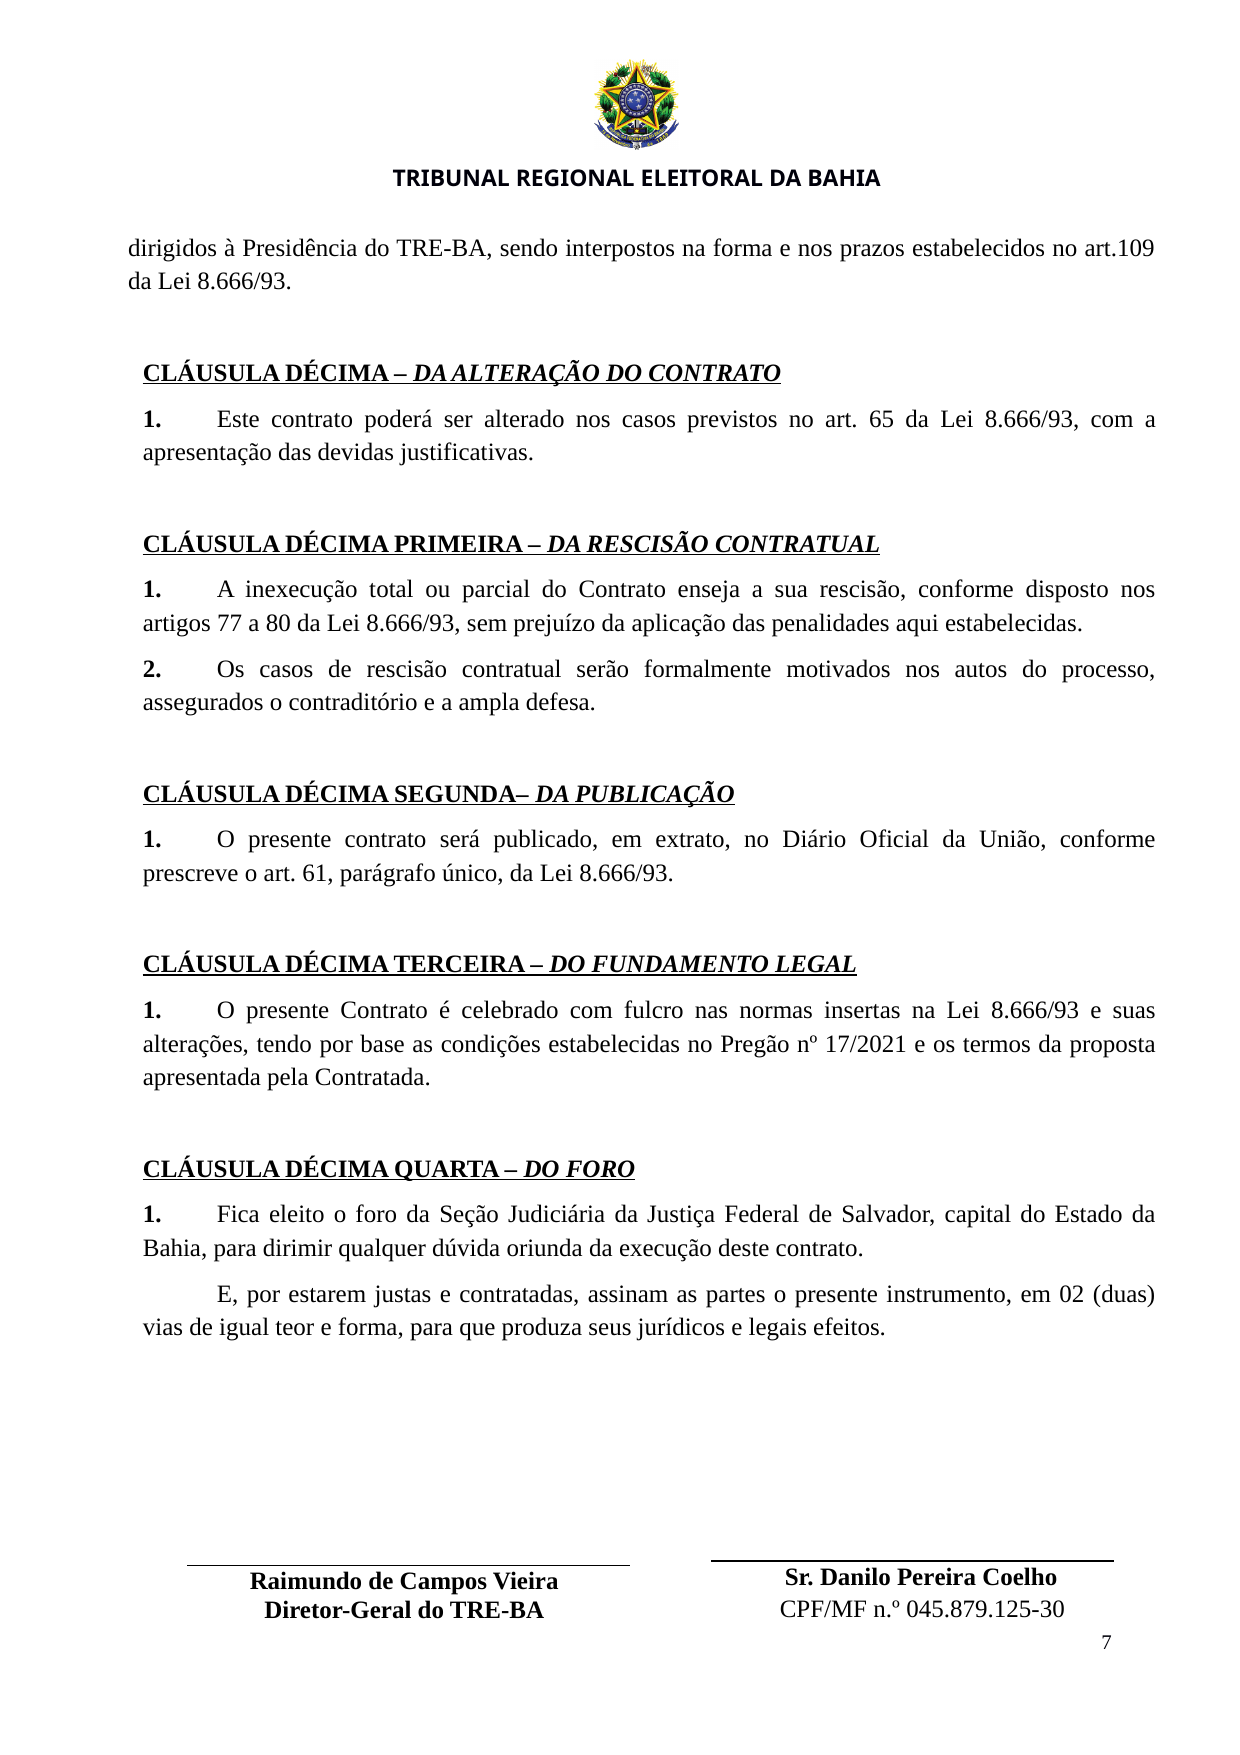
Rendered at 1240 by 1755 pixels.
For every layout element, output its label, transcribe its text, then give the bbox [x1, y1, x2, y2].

table_cell [130, 900, 1164, 946]
table_cell dirigidos à Presidência do TRE-BA, sendo interpostos na forma e nos prazos estabelecidos no art.109 da Lei 8.666/93. [116, 230, 1164, 309]
table_cell 2. Os casos de rescisão contratual serão formalmente motivados nos autos do processo, assegurados o contraditório e a ampla defesa. [130, 650, 1164, 729]
table_cell CLÁUSULA DÉCIMA – DA ALTERAÇÃO DO CONTRATO [130, 355, 1164, 400]
table_cell [130, 480, 1164, 525]
table_cell 1. Este contrato poderá ser alterado nos casos previstos no art. 65 da Lei 8.666/93, com a apresentação das devidas justificativas. [130, 400, 1164, 479]
table_cell [1164, 775, 1188, 821]
table_cell [116, 821, 130, 900]
text CPF/MF n.º 045.879.125-30 [667, 1590, 1177, 1624]
table_cell [1164, 309, 1188, 354]
table_cell [116, 1196, 130, 1275]
table_cell [1164, 1105, 1188, 1150]
table_cell [1164, 900, 1188, 946]
table_cell [1164, 230, 1188, 309]
table_cell [116, 650, 130, 729]
table_cell [1164, 355, 1188, 400]
table_cell [116, 400, 130, 479]
table_cell [116, 1105, 130, 1150]
table_cell [116, 992, 130, 1104]
table_cell [1164, 650, 1188, 729]
table_cell [116, 1275, 130, 1354]
table_cell [1164, 992, 1188, 1104]
table_cell [116, 730, 130, 775]
table_cell [130, 730, 153, 775]
table_cell [1164, 821, 1188, 900]
table_cell [1164, 946, 1188, 992]
table_cell CLÁUSULA DÉCIMA QUARTA – DO FORO [130, 1150, 1164, 1196]
table_cell [116, 355, 130, 400]
table_cell 1. O presente Contrato é celebrado com fulcro nas normas insertas na Lei 8.666/93 e suas alterações, tendo por base as condições estabelecidas no Pregão nº 17/2021 e os termos da proposta apresentada pela Contratada. [130, 992, 1164, 1104]
table_cell [116, 946, 130, 992]
table_cell [116, 571, 130, 650]
table_cell [130, 1105, 1164, 1150]
table_cell [116, 900, 130, 946]
table_cell [1164, 400, 1188, 479]
table_cell [1164, 525, 1188, 571]
subtitle Raimundo de Campos Vieira [175, 1542, 633, 1595]
table_cell 1. Fica eleito o foro da Seção Judiciária da Justiça Federal de Salvador, capital do Estado da Bahia, para dirimir qualquer dúvida oriunda da execução deste contrato. [130, 1196, 1164, 1275]
text Diretor-Geral do TRE-BA [175, 1595, 633, 1624]
table_cell CLÁUSULA DÉCIMA SEGUNDA– DA PUBLICAÇÃO [130, 775, 1164, 821]
table_cell E, por estarem justas e contratadas, assinam as partes o presente instrumento, em 02 (duas) vias de igual teor e forma, para que produza seus jurídicos e legais efeitos. [130, 1275, 1164, 1354]
table_cell 1. A inexecução total ou parcial do Contrato enseja a sua rescisão, conforme disposto nos artigos 77 a 80 da Lei 8.666/93, sem prejuízo da aplicação das penalidades aqui estabelecidas. [130, 571, 1164, 650]
text Sr. Danilo Pereira Coelho [633, 1542, 1177, 1590]
table_cell [116, 775, 130, 821]
table_cell 1. O presente contrato será publicado, em extrato, no Diário Oficial da União, conforme prescreve o art. 61, parágrafo único, da Lei 8.666/93. [130, 821, 1164, 900]
table_cell [116, 309, 1164, 354]
table_cell CLÁUSULA DÉCIMA PRIMEIRA – DA RESCISÃO CONTRATUAL [130, 525, 1164, 571]
table_cell [1164, 1150, 1188, 1196]
table_cell [1164, 1275, 1188, 1354]
table_cell [116, 1150, 130, 1196]
table_cell [154, 730, 1188, 775]
table_cell [116, 525, 130, 571]
table_cell [116, 480, 130, 525]
table_cell [1164, 571, 1188, 650]
table_cell CLÁUSULA DÉCIMA TERCEIRA – DO FUNDAMENTO LEGAL [130, 946, 1164, 992]
table_cell [1164, 1196, 1188, 1275]
table_cell [1164, 480, 1188, 525]
